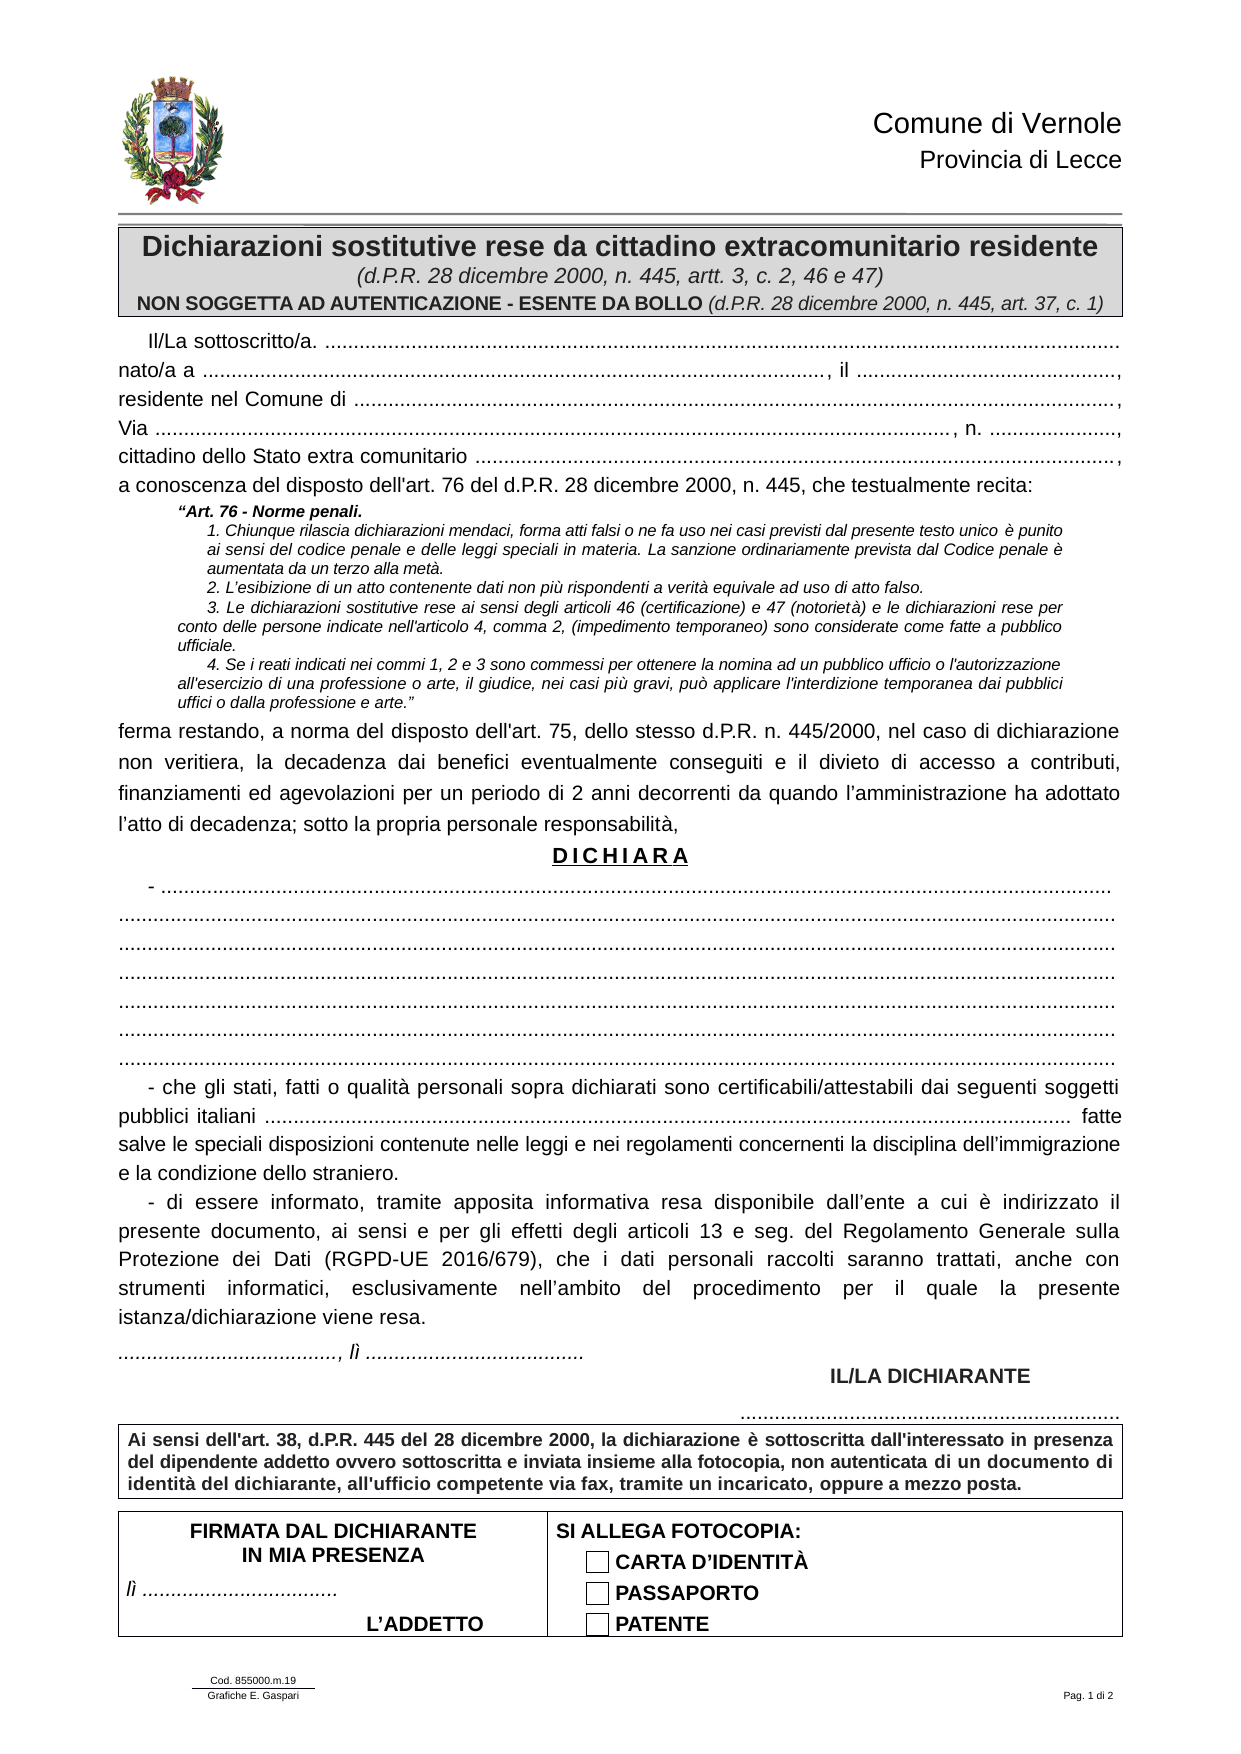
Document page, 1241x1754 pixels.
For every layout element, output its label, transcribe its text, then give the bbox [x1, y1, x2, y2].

text ............................................................................................................................................................................. [118, 960, 1122, 984]
picture [122, 76, 224, 207]
text .................................................................. [738, 1400, 1122, 1424]
table_header FIRMATA DAL DICHIARANTE IN MIA PRESENZA lì .................................. L’ADDETTO [119, 1512, 547, 1636]
text Comune di Vernole [224, 106, 1122, 140]
text 2. L’esibizione di un atto contenente dati non più rispondenti a verità equivale ad uso di atto falso. [177, 578, 1063, 597]
text DICHIARA [118, 843, 1122, 868]
table_header SI ALLEGA FOTOCOPIA: CARTA D’IDENTITÀ PASSAPORTO PATENTE [548, 1512, 1122, 1636]
text ............................................................................................................................................................................. [118, 1017, 1122, 1041]
table_header Ai sensi dell'art. 38, d.P.R. 445 del 28 dicembre 2000, la dichiarazione è sottoscritta dall'interessato in presenza del dipendente addetto ovvero sottoscritta e inviata insieme alla fotocopia, non autenticata di un documento di identità del dichiarante, all'ufficio competente via fax, tramite un incaricato, oppure a mezzo posta. [119, 1425, 1122, 1498]
text ............................................................................................................................................................................. [118, 1046, 1122, 1070]
text ............................................................................................................................................................................. [118, 902, 1122, 926]
text ......................................, lì ...................................... [118, 1340, 1122, 1364]
text “Art. 76 - Norme penali. [177, 502, 1063, 521]
text IL/LA DICHIARANTE [738, 1364, 1122, 1388]
text - ..................................................................................................................................................................... [118, 873, 1122, 897]
text 1. Chiunque rilascia dichiarazioni mendaci, forma atti falsi o ne fa uso nei casi previsti dal presente testo unico è punito ai sensi del codice penale e delle leggi speciali in materia. La sanzione ordinariamente prevista dal Codice penale è aumentata da un terzo alla metà. [207, 521, 1063, 578]
text ............................................................................................................................................................................. [118, 931, 1122, 955]
text 4. Se i reati indicati nei commi 1, 2 e 3 sono commessi per ottenere la nomina ad un pubblico ufficio o l'autorizzazione all'esercizio di una professione o arte, il giudice, nei casi più gravi, può applicare l'interdizione temporanea dai pubblici uffici o dalla professione e arte.” [177, 655, 1063, 712]
text ferma restando, a norma del disposto dell'art. 75, dello stesso d.P.R. n. 445/2000, nel caso di dichiarazione non veritiera, la decadenza dai benefici eventualmente conseguiti e il divieto di accesso a contributi, finanziamenti ed agevolazioni per un periodo di 2 anni decorrenti da quando l’amministrazione ha adottato l’atto di decadenza; sotto la propria personale responsabilità, [118, 719, 1122, 836]
text Provincia di Lecce [224, 145, 1122, 174]
text - che gli stati, fatti o qualità personali sopra dichiarati sono certificabili/attestabili dai seguenti soggetti pubblici italiani ............................................................................................................................................ fatte salve le speciali disposizioni contenute nelle leggi e nei regolamenti concernenti la disciplina dell’immigrazione e la condizione dello straniero. [118, 1075, 1122, 1185]
text - di essere informato, tramite apposita informativa resa disponibile dall’ente a cui è indirizzato il presente documento, ai sensi e per gli effetti degli articoli 13 e seg. del Regolamento Generale sulla Protezione dei Dati (RGPD-UE 2016/679), che i dati personali raccolti saranno trattati, anche con strumenti informatici, esclusivamente nell’ambito del procedimento per il quale la presente istanza/dichiarazione viene resa. [118, 1190, 1122, 1329]
text ............................................................................................................................................................................. [118, 988, 1122, 1012]
table_header Dichiarazioni sostitutive rese da cittadino extracomunitario residente (d.P.R. 28 dicembre 2000, n. 445, artt. 3, c. 2, 46 e 47) NON SOGGETTA AD AUTENTICAZIONE - ESENTE DA BOLLO (d.P.R. 28 dicembre 2000, n. 445, art. 37, c. 1) [119, 228, 1122, 316]
text Il/La sottoscritto/a. .......................................................................................................................................... nato/a a ............................................................................................................, il ............................................., residente nel Comune di ...................................................................................................................................., Via .........................................................................................................................................., n. ......................, cittadino dello Stato extra comunitario ..............................................................................................................., a conoscenza del disposto dell'art. 76 del d.P.R. 28 dicembre 2000, n. 445, che testualmente recita: [118, 329, 1122, 497]
text 3. Le dichiarazioni sostitutive rese ai sensi degli articoli 46 (certificazione) e 47 (notorietà) e le dichiarazioni rese per conto delle persone indicate nell'articolo 4, comma 2, (impedimento temporaneo) sono considerate come fatte a pubblico ufficiale. [177, 597, 1063, 655]
